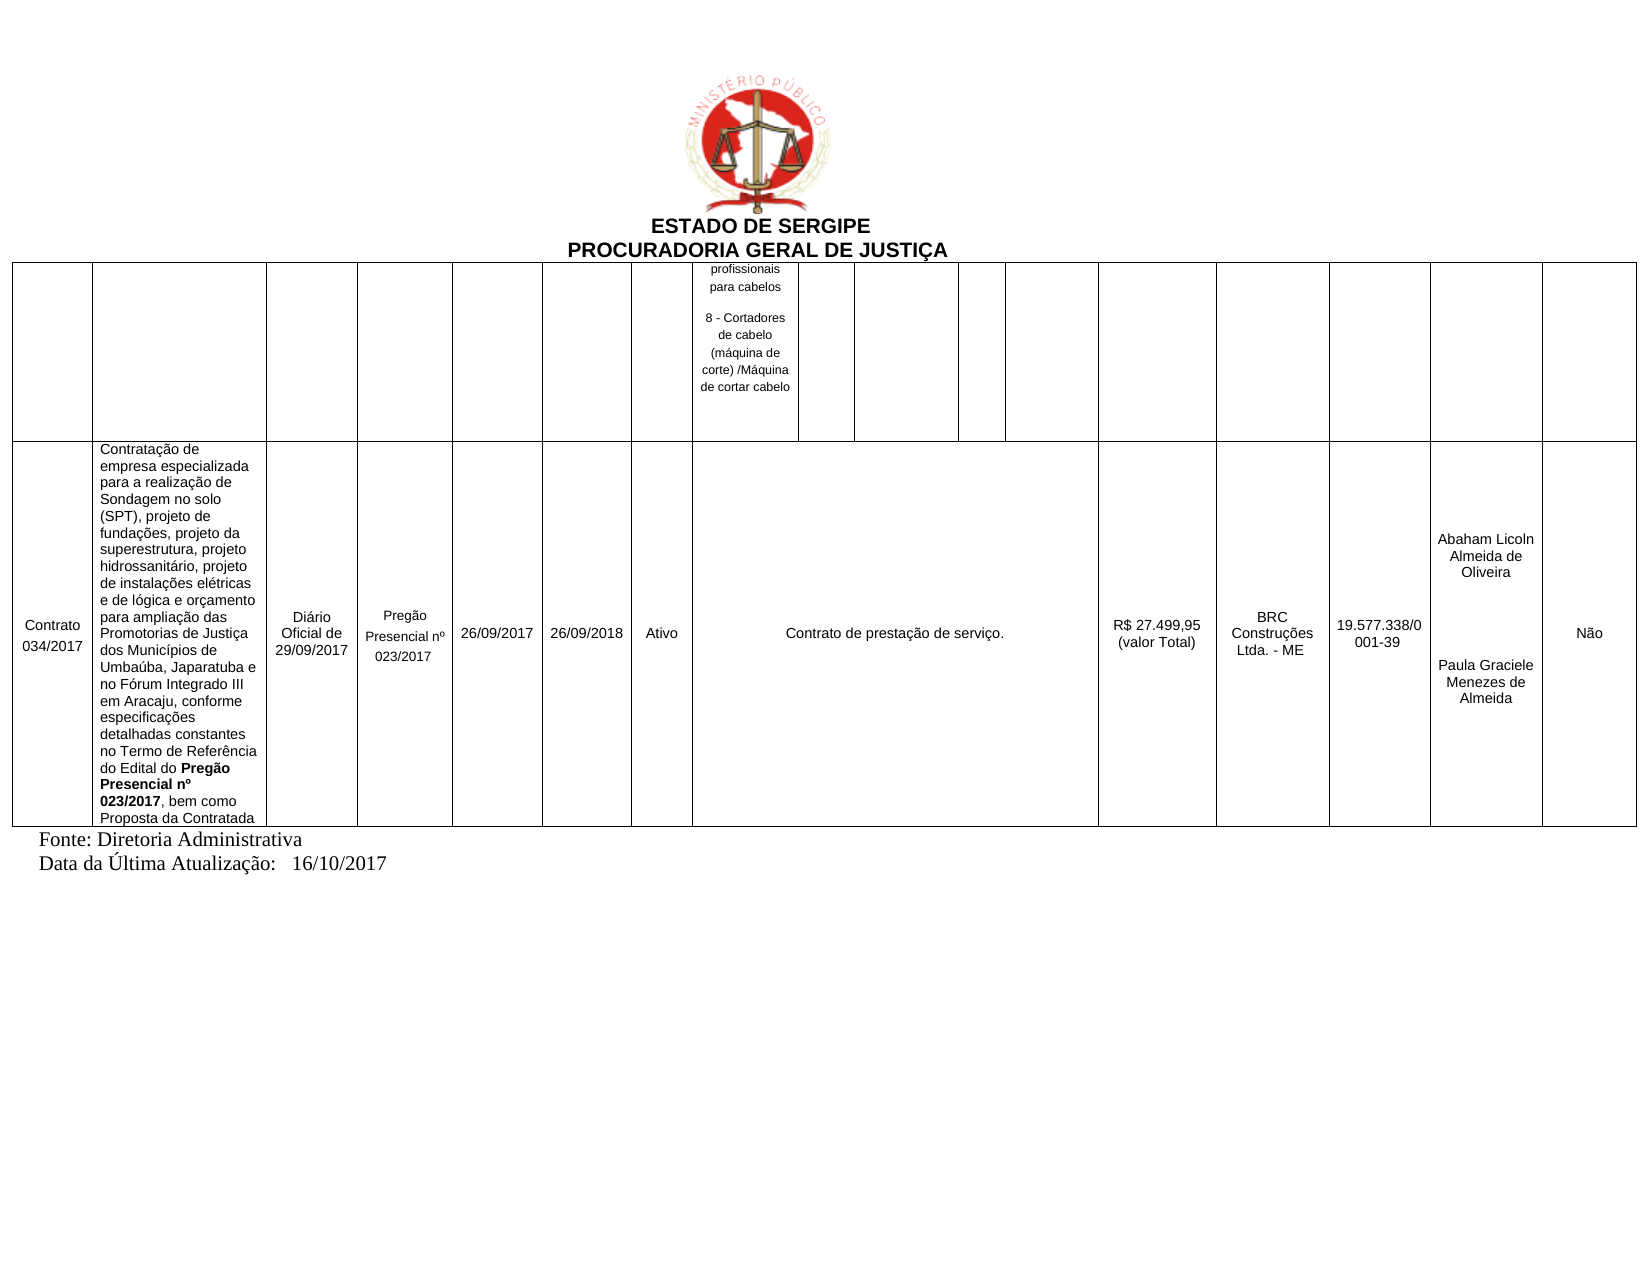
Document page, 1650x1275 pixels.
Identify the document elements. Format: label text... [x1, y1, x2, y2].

table_cell R$ 27.499,95 (valor Total) [1099, 442, 1216, 826]
table_cell Ativo [632, 442, 692, 826]
table_cell Pregão Presencial nº 023/2017 [358, 442, 452, 826]
table_cell [453, 263, 542, 441]
table_cell Contrato de prestação de serviço. [693, 442, 1098, 826]
table_cell 19.577.338/0001-39 [1330, 442, 1430, 826]
table_cell [267, 263, 357, 441]
table_cell Abaham Licoln Almeida de Oliveira Paula Graciele Menezes de Almeida [1431, 442, 1542, 826]
table_cell [1099, 263, 1216, 441]
table_cell [632, 263, 692, 441]
table_cell [1431, 263, 1542, 441]
table_cell [799, 263, 854, 441]
table_cell profissionais para cabelos 8 - Cortadores de cabelo (máquina de corte) /Máquina de cortar cabelo [693, 263, 798, 441]
table_cell [543, 263, 631, 441]
table_cell [1217, 263, 1329, 441]
table_cell [1006, 263, 1098, 441]
table_cell [93, 263, 266, 441]
table_cell BRC Construções Ltda. - ME [1217, 442, 1329, 826]
table_cell [1330, 263, 1430, 441]
table_cell Contrato 034/2017 [13, 442, 92, 826]
table_cell Contratação de empresa especializada para a realização de Sondagem no solo (SPT), projeto de fundações, projeto da superestrutura, projeto hidrossanitário, projeto de instalações elétricas e de lógica e orçamento para ampliação das Promotorias de Justiça dos Municípios de Umbaúba, Japaratuba e no Fórum Integrado III em Aracaju, conforme especificações detalhadas constantes no Termo de Referência do Edital do Pregão Presencial nº 023/2017, bem como Proposta da Contratada [93, 442, 266, 826]
table_cell [358, 263, 452, 441]
table_cell [1543, 263, 1636, 441]
table_cell Não [1543, 442, 1636, 826]
text Fonte: Diretoria Administrativa [12, 827, 1503, 851]
table_cell Diário Oficial de 29/09/2017 [267, 442, 357, 826]
table_cell [959, 263, 1005, 441]
table_cell [13, 263, 92, 441]
table_cell 26/09/2018 [543, 442, 631, 826]
table_cell 26/09/2017 [453, 442, 542, 826]
table_cell [855, 263, 958, 441]
text Data da Última Atualização: 16/10/2017 [12, 851, 1503, 874]
